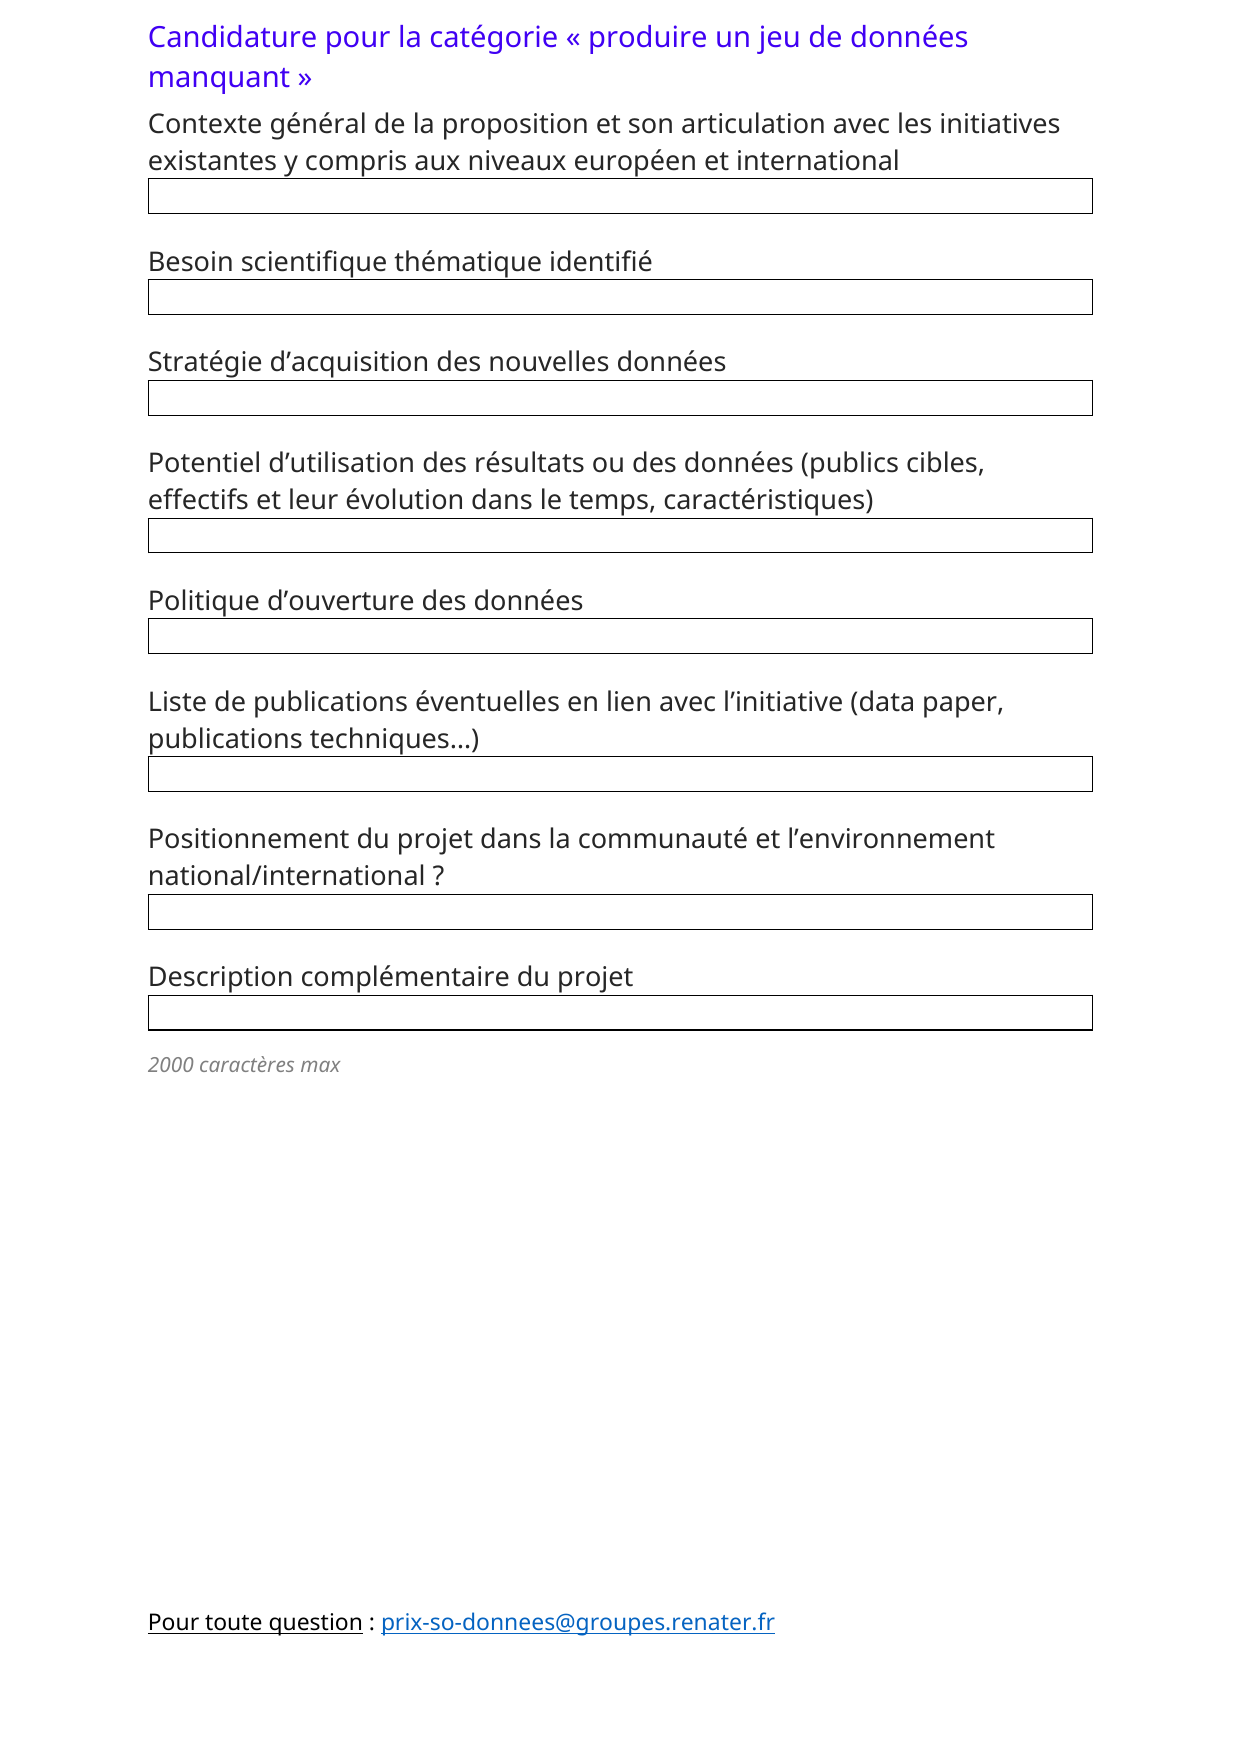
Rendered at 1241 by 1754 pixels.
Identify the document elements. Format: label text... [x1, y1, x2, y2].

subtitle Besoin scientifique thématique identifié [148, 242, 1093, 279]
subtitle Politique d’ouverture des données [148, 581, 1093, 618]
subtitle Liste de publications éventuelles en lien avec l’initiative (data paper, publications techniques…) [148, 682, 1093, 756]
subtitle Contexte général de la proposition et son articulation avec les initiatives existantes y compris aux niveaux européen et international [148, 104, 1093, 178]
subtitle Description complémentaire du projet [148, 958, 1093, 994]
subtitle Potentiel d’utilisation des résultats ou des données (publics cibles, effectifs et leur évolution dans le temps, caractéristiques) [148, 444, 1093, 517]
subtitle Candidature pour la catégorie « produire un jeu de données manquant » [148, 17, 1093, 96]
subtitle Positionnement du projet dans la communauté et l’environnement national/international ? [148, 820, 1093, 894]
text 2000 caractères max [148, 1050, 1093, 1079]
subtitle Stratégie d’acquisition des nouvelles données [148, 343, 1093, 380]
